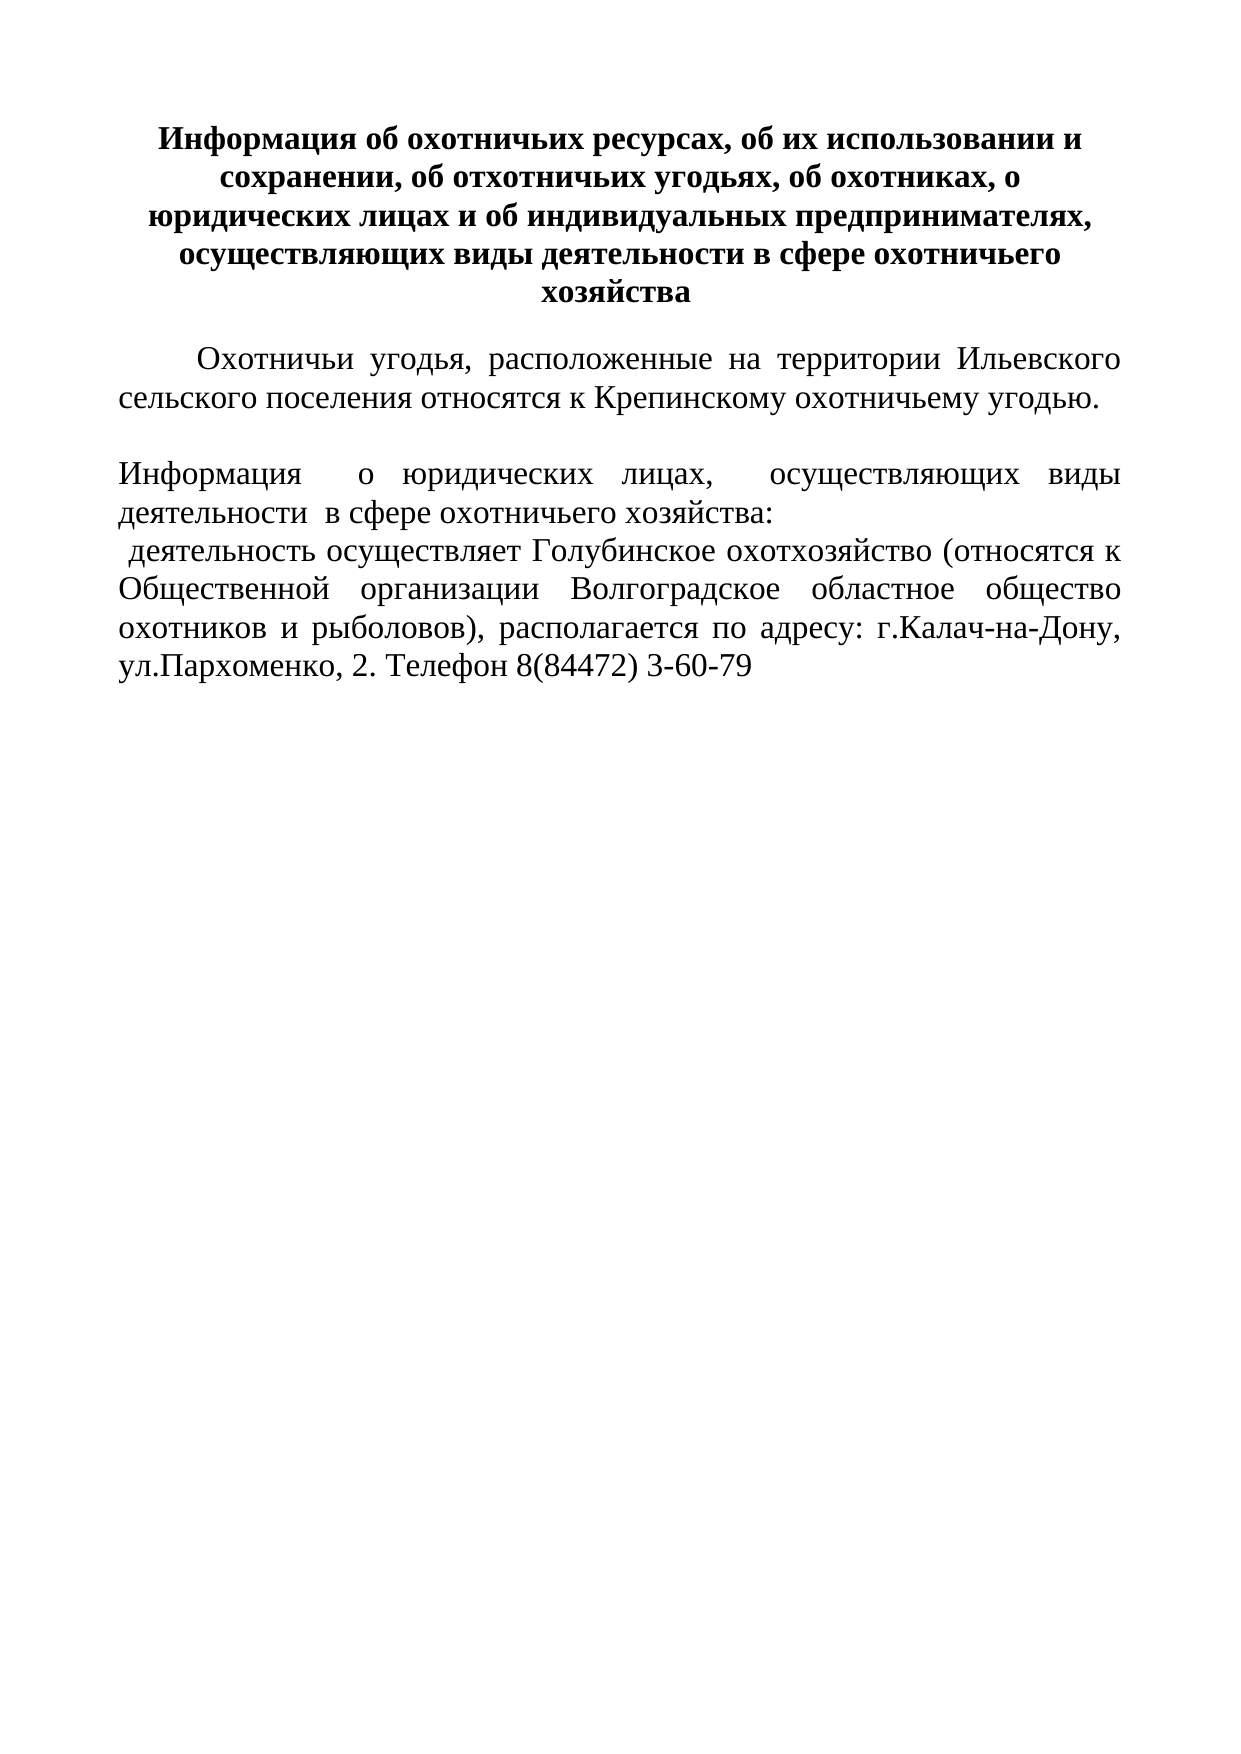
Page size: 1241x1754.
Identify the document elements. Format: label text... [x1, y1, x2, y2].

text Информация о юридических лицах, осуществляющих виды деятельности в сфере охотничьего хозяйства: [118, 453, 1122, 530]
text Охотничьи угодья, расположенные на территории Ильевского сельского поселения относятся к Крепинскому охотничьему угодью. [118, 338, 1122, 415]
text Информация об охотничьих ресурсах, об их использовании и сохранении, об отхотничьих угодьях, об охотниках, о юридических лицах и об индивидуальных предпринимателях, осуществляющих виды деятельности в сфере охотничьего хозяйства [118, 118, 1122, 310]
text деятельность осуществляет Голубинское охотхозяйство (относятся к Общественной организации Волгоградское областное общество охотников и рыболовов), располагается по адресу: г.Калач-на-Дону, ул.Пархоменко, 2. Телефон 8(84472) 3-60-79 [118, 530, 1122, 683]
